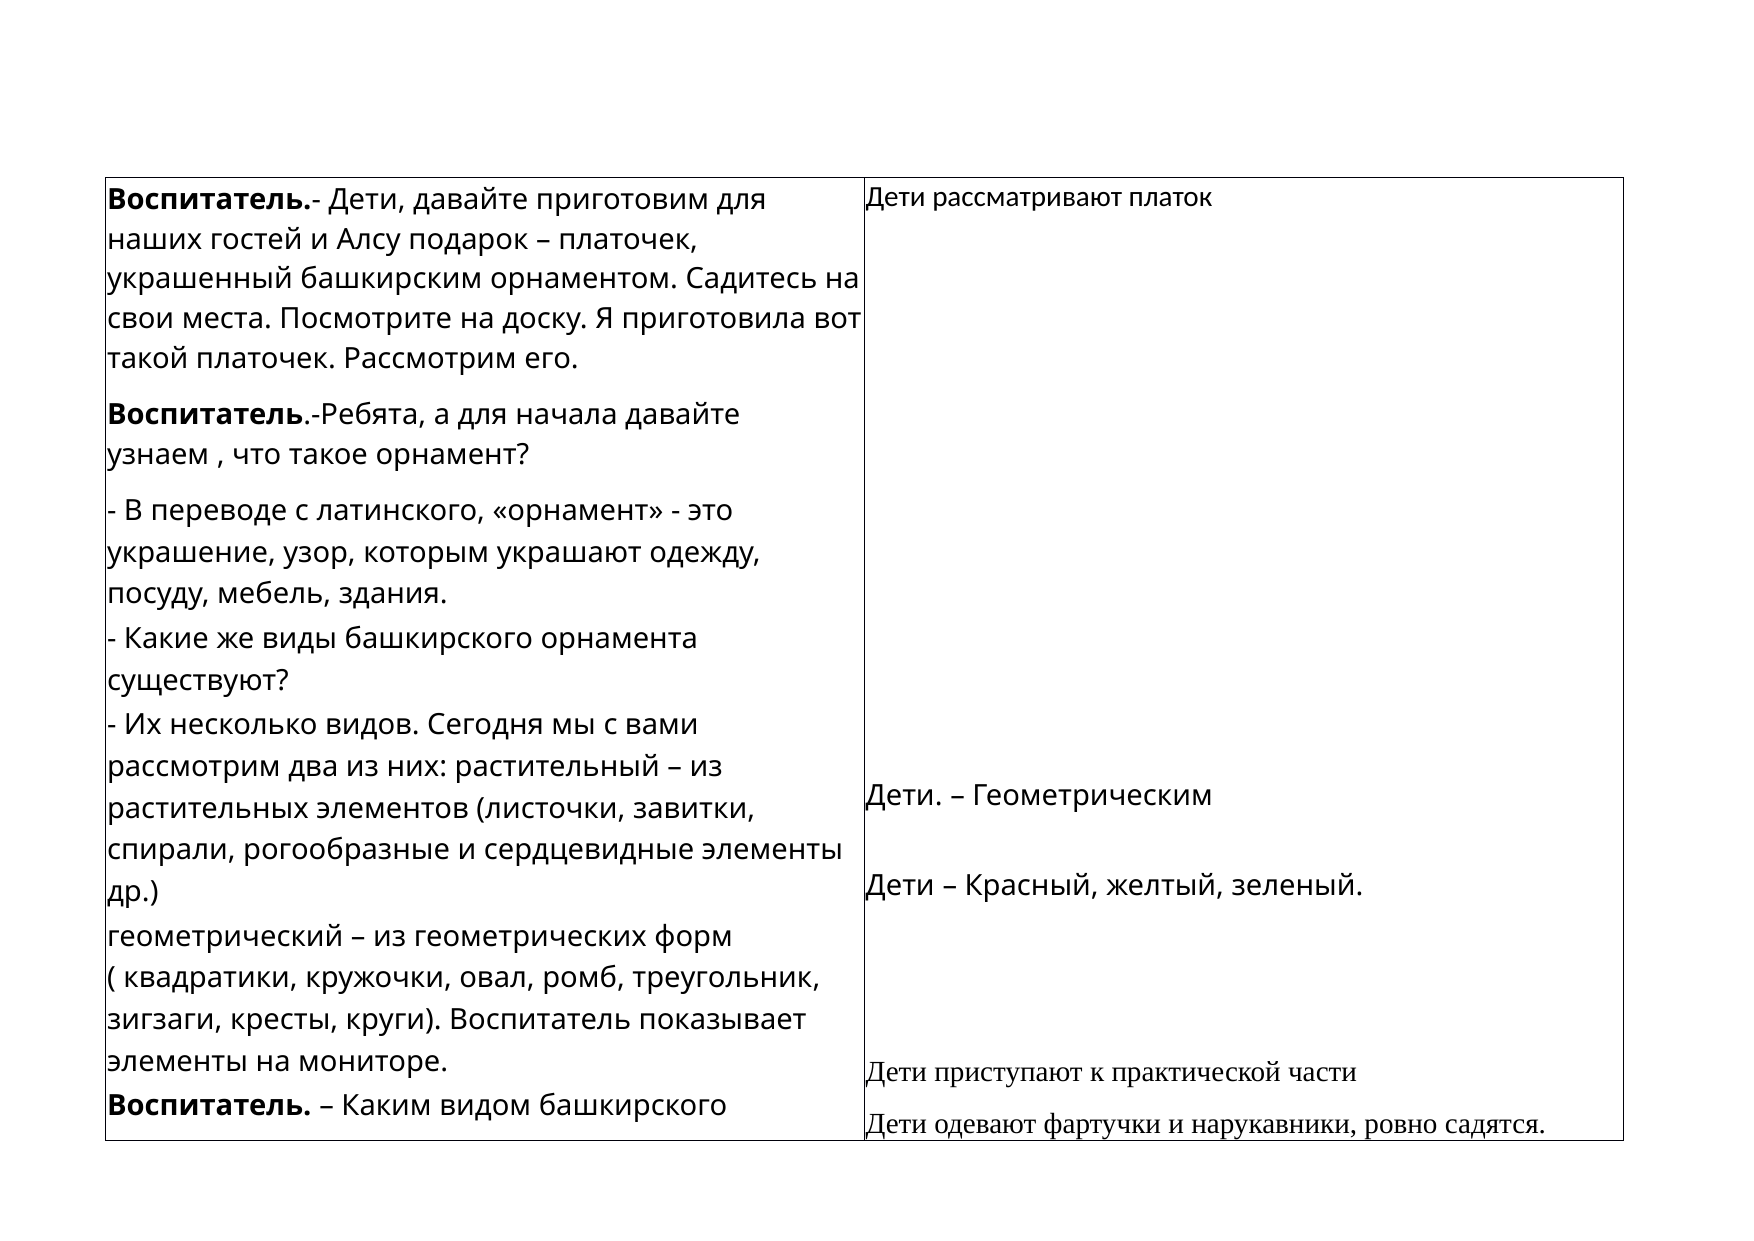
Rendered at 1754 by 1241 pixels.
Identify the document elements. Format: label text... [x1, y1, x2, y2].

table_cell Воспитатель.- Дети, давайте приготовим для наших гостей и Алсу подарок – платочек, украшенный башкирским орнаментом. Садитесь на свои места. Посмотрите на доску. Я приготовила вот такой платочек. Рассмотрим его. Воспитатель.-Ребята, а для начала давайте узнаем , что такое орнамент? - В переводе с латинского, «орнамент» - это украшение, узор, которым украшают одежду, посуду, мебель, здания. - Какие же виды башкирского орнамента существуют? - Их несколько видов. Сегодня мы с вами рассмотрим два из них: растительный – из растительных элементов (листочки, завитки, спирали, рогообразные и сердцевидные элементы др.) геометрический – из геометрических форм ( квадратики, кружочки, овал, ромб, треугольник, зигзаги, кресты, круги). Воспитатель показывает элементы на мониторе. Воспитатель. – Каким видом башкирского [106, 178, 864, 1139]
table_cell Дети рассматривают платок Дети. – Геометрическим Дети – Красный, желтый, зеленый. Дети приступают к практической части Дети одевают фартучки и нарукавники, ровно садятся. [865, 178, 1623, 1139]
